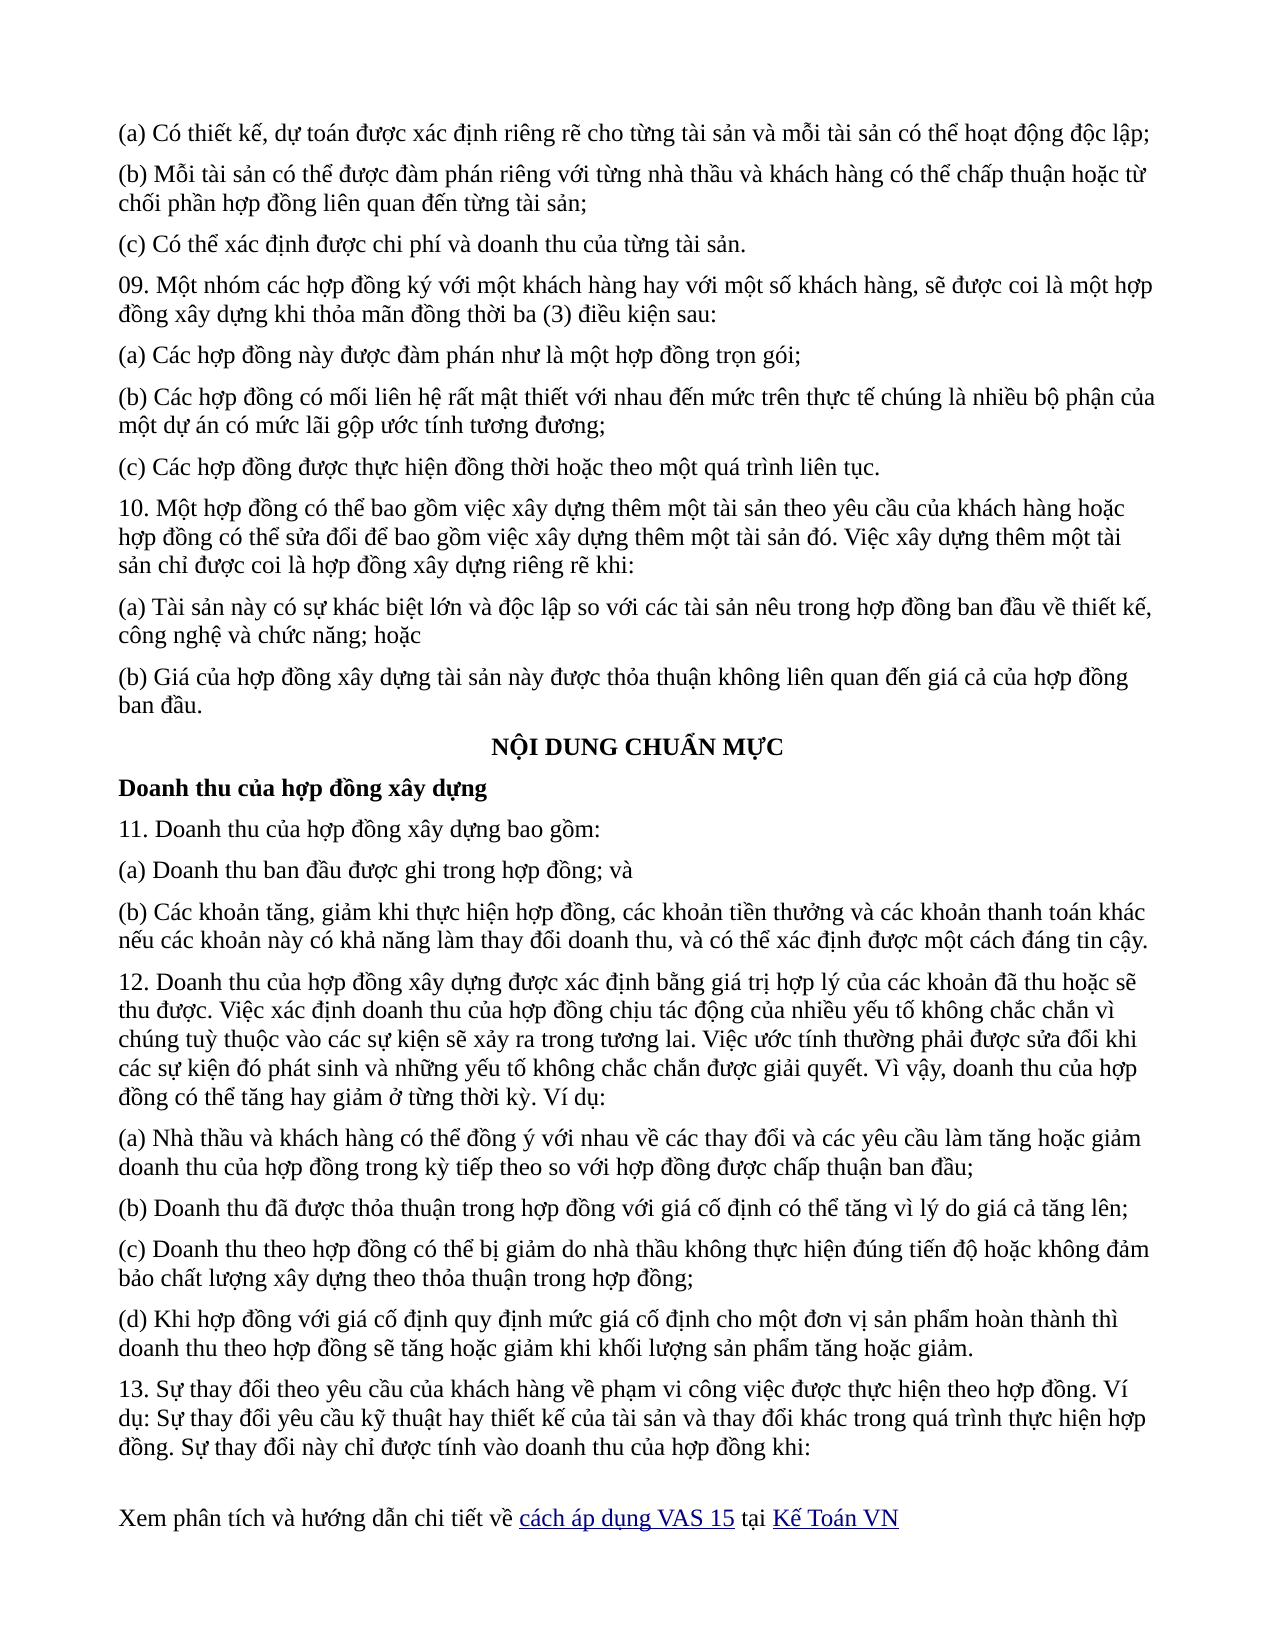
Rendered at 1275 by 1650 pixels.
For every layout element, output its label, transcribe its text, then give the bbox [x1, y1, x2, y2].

text (a) Có thiết kế, dự toán được xác định riêng rẽ cho từng tài sản và mỗi tài sản có thể hoạt động độc lập; [118, 118, 1157, 147]
text (c) Có thể xác định được chi phí và doanh thu của từng tài sản. [118, 229, 1157, 258]
text (a) Các hợp đồng này được đàm phán như là một hợp đồng trọn gói; [118, 341, 1157, 369]
text (b) Doanh thu đã được thỏa thuận trong hợp đồng với giá cố định có thể tăng vì lý do giá cả tăng lên; [118, 1193, 1157, 1222]
text 09. Một nhóm các hợp đồng ký với một khách hàng hay với một số khách hàng, sẽ được coi là một hợp đồng xây dựng khi thỏa mãn đồng thời ba (3) điều kiện sau: [118, 271, 1157, 328]
text (a) Nhà thầu và khách hàng có thể đồng ý với nhau về các thay đổi và các yêu cầu làm tăng hoặc giảm doanh thu của hợp đồng trong kỳ tiếp theo so với hợp đồng được chấp thuận ban đầu; [118, 1123, 1157, 1181]
text (c) Các hợp đồng được thực hiện đồng thời hoặc theo một quá trình liên tục. [118, 452, 1157, 481]
text 11. Doanh thu của hợp đồng xây dựng bao gồm: [118, 814, 1157, 843]
text 10. Một hợp đồng có thể bao gồm việc xây dựng thêm một tài sản theo yêu cầu của khách hàng hoặc hợp đồng có thể sửa đổi để bao gồm việc xây dựng thêm một tài sản đó. Việc xây dựng thêm một tài sản chỉ được coi là hợp đồng xây dựng riêng rẽ khi: [118, 493, 1157, 579]
text Doanh thu của hợp đồng xây dựng [118, 773, 1157, 802]
text (b) Giá của hợp đồng xây dựng tài sản này được thỏa thuận không liên quan đến giá cả của hợp đồng ban đầu. [118, 662, 1157, 719]
text NỘI DUNG CHUẨN MỰC [118, 732, 1157, 761]
text (b) Các khoản tăng, giảm khi thực hiện hợp đồng, các khoản tiền thưởng và các khoản thanh toán khác nếu các khoản này có khả năng làm thay đổi doanh thu, và có thể xác định được một cách đáng tin cậy. [118, 897, 1157, 954]
text (c) Doanh thu theo hợp đồng có thể bị giảm do nhà thầu không thực hiện đúng tiến độ hoặc không đảm bảo chất lượng xây dựng theo thỏa thuận trong hợp đồng; [118, 1234, 1157, 1292]
text (a) Tài sản này có sự khác biệt lớn và độc lập so với các tài sản nêu trong hợp đồng ban đầu về thiết kế, công nghệ và chức năng; hoặc [118, 592, 1157, 649]
text (b) Các hợp đồng có mối liên hệ rất mật thiết với nhau đến mức trên thực tế chúng là nhiều bộ phận của một dự án có mức lãi gộp ước tính tương đương; [118, 382, 1157, 439]
text 12. Doanh thu của hợp đồng xây dựng được xác định bằng giá trị hợp lý của các khoản đã thu hoặc sẽ thu được. Việc xác định doanh thu của hợp đồng chịu tác động của nhiều yếu tố không chắc chắn vì chúng tuỳ thuộc vào các sự kiện sẽ xảy ra trong tương lai. Việc ước tính thường phải được sửa đổi khi các sự kiện đó phát sinh và những yếu tố không chắc chắn được giải quyết. Vì vậy, doanh thu của hợp đồng có thể tăng hay giảm ở từng thời kỳ. Ví dụ: [118, 967, 1157, 1111]
text (b) Mỗi tài sản có thể được đàm phán riêng với từng nhà thầu và khách hàng có thể chấp thuận hoặc từ chối phần hợp đồng liên quan đến từng tài sản; [118, 159, 1157, 217]
text 13. Sự thay đổi theo yêu cầu của khách hàng về phạm vi công việc được thực hiện theo hợp đồng. Ví dụ: Sự thay đổi yêu cầu kỹ thuật hay thiết kế của tài sản và thay đổi khác trong quá trình thực hiện hợp đồng. Sự thay đổi này chỉ được tính vào doanh thu của hợp đồng khi: [118, 1374, 1157, 1461]
text (a) Doanh thu ban đầu được ghi trong hợp đồng; và [118, 856, 1157, 884]
text (d) Khi hợp đồng với giá cố định quy định mức giá cố định cho một đơn vị sản phẩm hoàn thành thì doanh thu theo hợp đồng sẽ tăng hoặc giảm khi khối lượng sản phẩm tăng hoặc giảm. [118, 1304, 1157, 1362]
